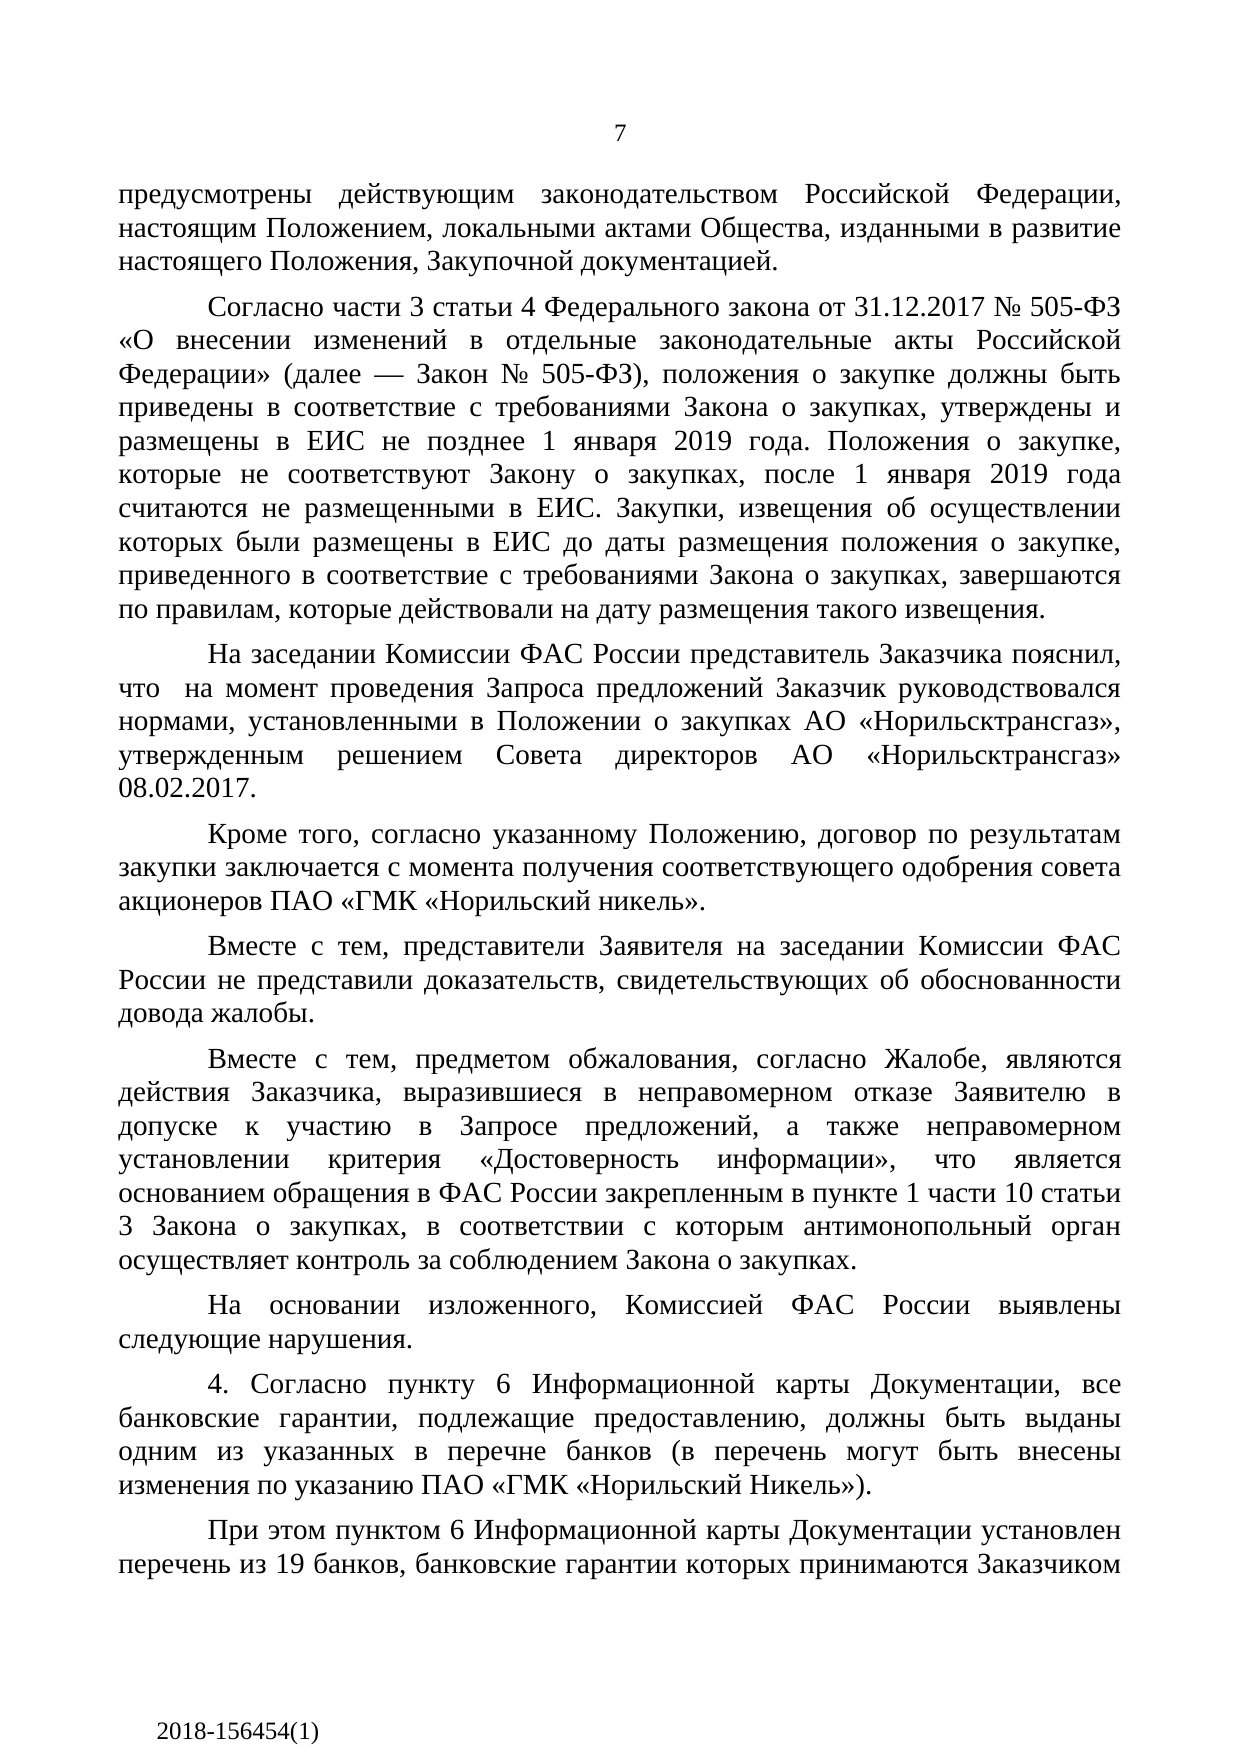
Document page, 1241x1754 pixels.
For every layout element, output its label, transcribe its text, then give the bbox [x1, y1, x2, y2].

text На основании изложенного, Комиссией ФАС России выявлены следующие нарушения. [118, 1287, 1122, 1354]
text Кроме того, согласно указанному Положению, договор по результатам закупки заключается с момента получения соответствующего одобрения совета акционеров ПАО «ГМК «Норильский никель». [118, 816, 1122, 916]
text На заседании Комиссии ФАС России представитель Заказчика пояснил, что на момент проведения Запроса предложений Заказчик руководствовался нормами, установленными в Положении о закупках АО «Норильсктрансгаз», утвержденным решением Совета директоров АО «Норильсктрансгаз» 08.02.2017. [118, 636, 1122, 804]
text При этом пунктом 6 Информационной карты Документации установлен перечень из 19 банков, банковские гарантии которых принимаются Заказчиком [118, 1512, 1122, 1579]
text предусмотрены действующим законодательством Российской Федерации, настоящим Положением, локальными актами Общества, изданными в развитие настоящего Положения, Закупочной документацией. [118, 176, 1122, 277]
text Согласно части 3 статьи 4 Федерального закона от 31.12.2017 № 505-ФЗ «О внесении изменений в отдельные законодательные акты Российской Федерации» (далее — Закон № 505-ФЗ), положения о закупке должны быть приведены в соответствие с требованиями Закона о закупках, утверждены и размещены в ЕИС не позднее 1 января 2019 года. Положения о закупке, которые не соответствуют Закону о закупках, после 1 января 2019 года считаются не размещенными в ЕИС. Закупки, извещения об осуществлении которых были размещены в ЕИС до даты размещения положения о закупке, приведенного в соответствие с требованиями Закона о закупках, завершаются по правилам, которые действовали на дату размещения такого извещения. [118, 289, 1122, 624]
text Вместе с тем, представители Заявителя на заседании Комиссии ФАС России не представили доказательств, свидетельствующих об обоснованности довода жалобы. [118, 928, 1122, 1029]
text Вместе с тем, предметом обжалования, согласно Жалобе, являются действия Заказчика, выразившиеся в неправомерном отказе Заявителю в допуске к участию в Запросе предложений, а также неправомерном установлении критерия «Достоверность информации», что является основанием обращения в ФАС России закрепленным в пункте 1 части 10 статьи 3 Закона о закупках, в соответствии с которым антимонопольный орган осуществляет контроль за соблюдением Закона о закупках. [118, 1041, 1122, 1276]
text 4. Согласно пункту 6 Информационной карты Документации, все банковские гарантии, подлежащие предоставлению, должны быть выданы одним из указанных в перечне банков (в перечень могут быть внесены изменения по указанию ПАО «ГМК «Норильский Никель»). [118, 1366, 1122, 1501]
